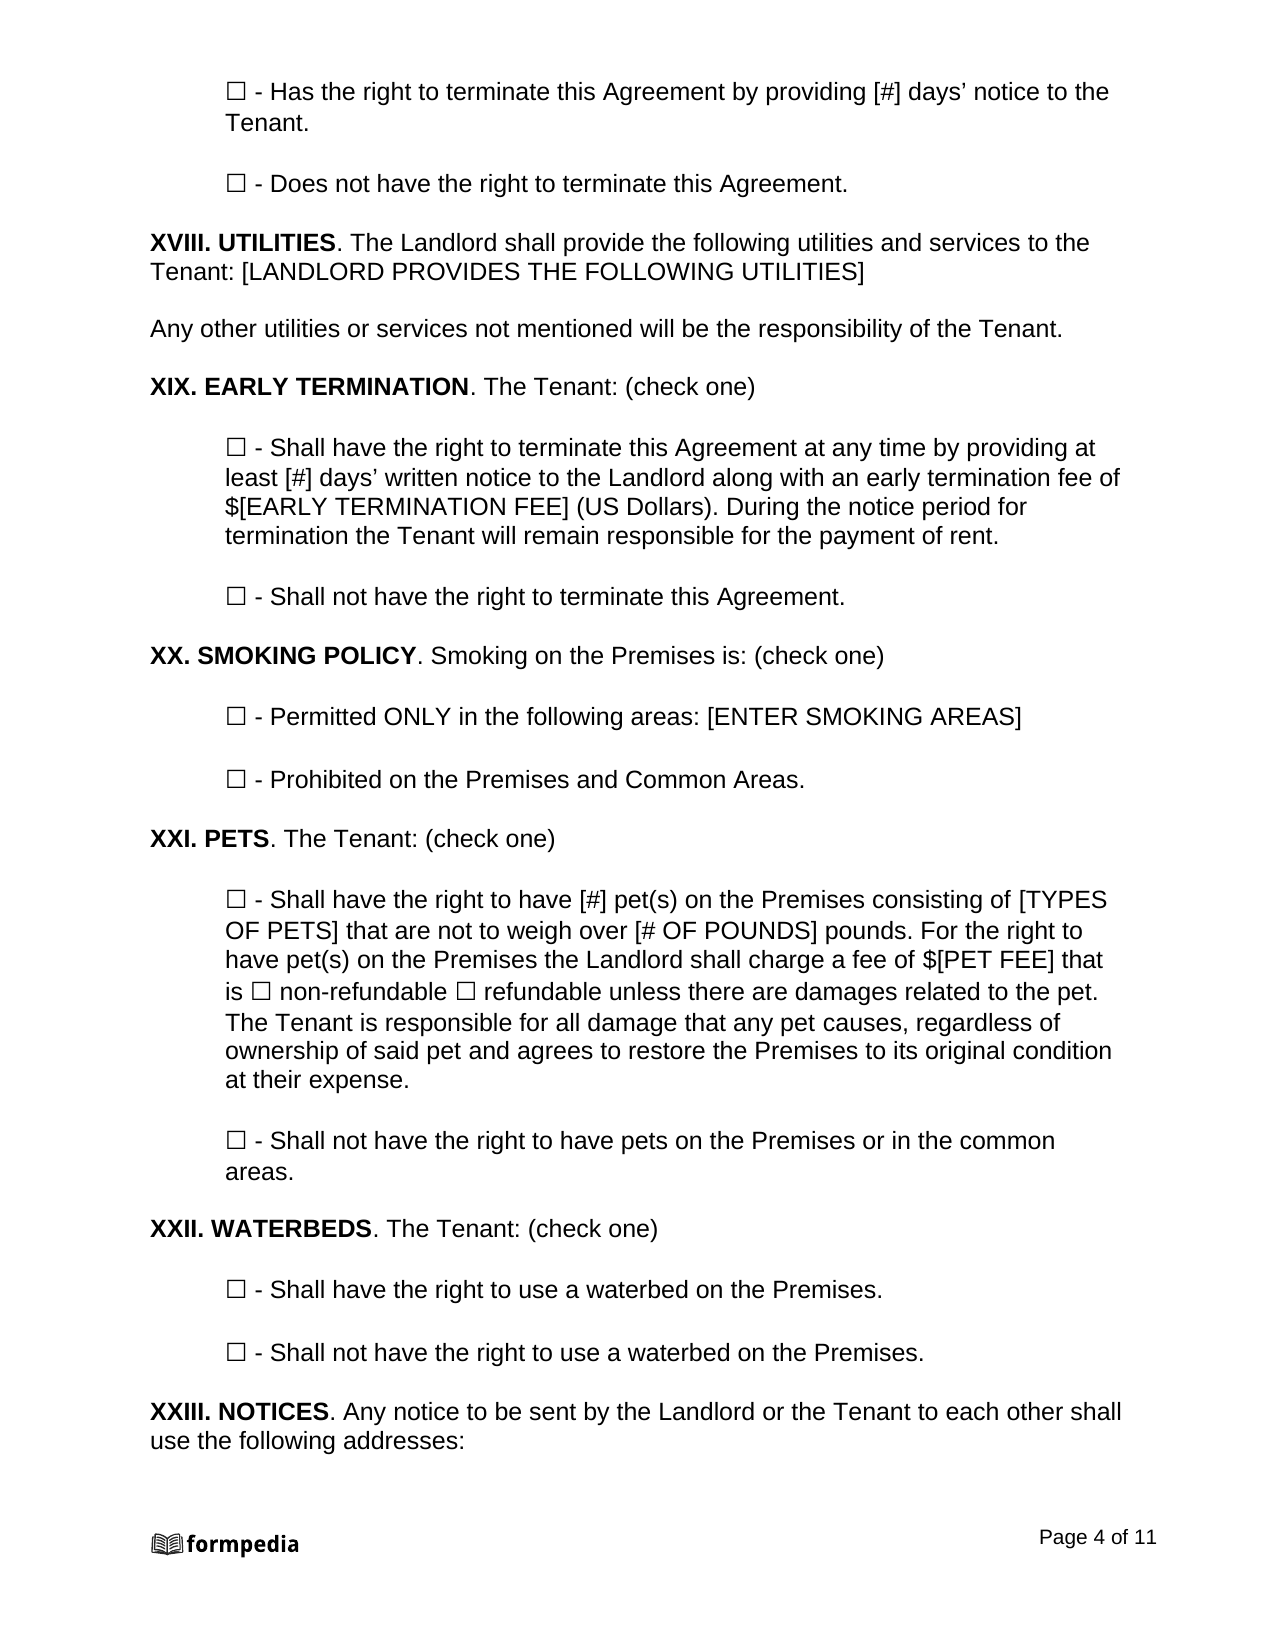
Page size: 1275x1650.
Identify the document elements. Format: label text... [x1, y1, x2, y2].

text ☐ - Shall not have the right to terminate this Agreement. [225, 578, 1125, 612]
text XIX. EARLY TERMINATION. The Tenant: (check one) [150, 372, 1125, 401]
text ☐ - Shall have the right to have [#] pet(s) on the Premises consisting of [TYPES OF PETS] that are not to weigh over [# OF POUNDS] pounds. For the right to have pet(s) on the Premises the Landlord shall charge a fee of $[PET FEE] that is ☐ non-refundable ☐ refundable unless there are damages related to the pet. The Tenant is responsible for all damage that any pet causes, regardless of ownership of said pet and agrees to restore the Premises to its original condition at their expense. [225, 882, 1125, 1094]
text XX. SMOKING POLICY. Smoking on the Premises is: (check one) [150, 641, 1125, 670]
text ☐ - Shall not have the right to have pets on the Premises or in the common areas. [225, 1122, 1125, 1185]
text ☐ - Prohibited on the Premises and Common Areas. [225, 762, 1125, 796]
text XXIII. NOTICES. Any notice to be sent by the Landlord or the Tenant to each other shall use the following addresses: [150, 1397, 1125, 1455]
text XVIII. UTILITIES. The Landlord shall provide the following utilities and services to the Tenant: [LANDLORD PROVIDES THE FOLLOWING UTILITIES] [150, 228, 1125, 286]
text XXI. PETS. The Tenant: (check one) [150, 824, 1125, 853]
text Any other utilities or services not mentioned will be the responsibility of the Tenant. [150, 314, 1125, 343]
text ☐ - Shall have the right to terminate this Agreement at any time by providing at least [#] days’ written notice to the Landlord along with an early termination fee of $[EARLY TERMINATION FEE] (US Dollars). During the notice period for termination the Tenant will remain responsible for the payment of rent. [225, 429, 1125, 550]
text ☐ - Shall have the right to use a waterbed on the Premises. [225, 1272, 1125, 1306]
text ☐ - Has the right to terminate this Agreement by providing [#] days’ notice to the Tenant. [225, 74, 1125, 137]
text ☐ - Permitted ONLY in the following areas: [ENTER SMOKING AREAS] [225, 699, 1125, 733]
text XXII. WATERBEDS. The Tenant: (check one) [150, 1214, 1125, 1243]
text ☐ - Shall not have the right to use a waterbed on the Premises. [225, 1334, 1125, 1368]
text ☐ - Does not have the right to terminate this Agreement. [225, 165, 1125, 199]
